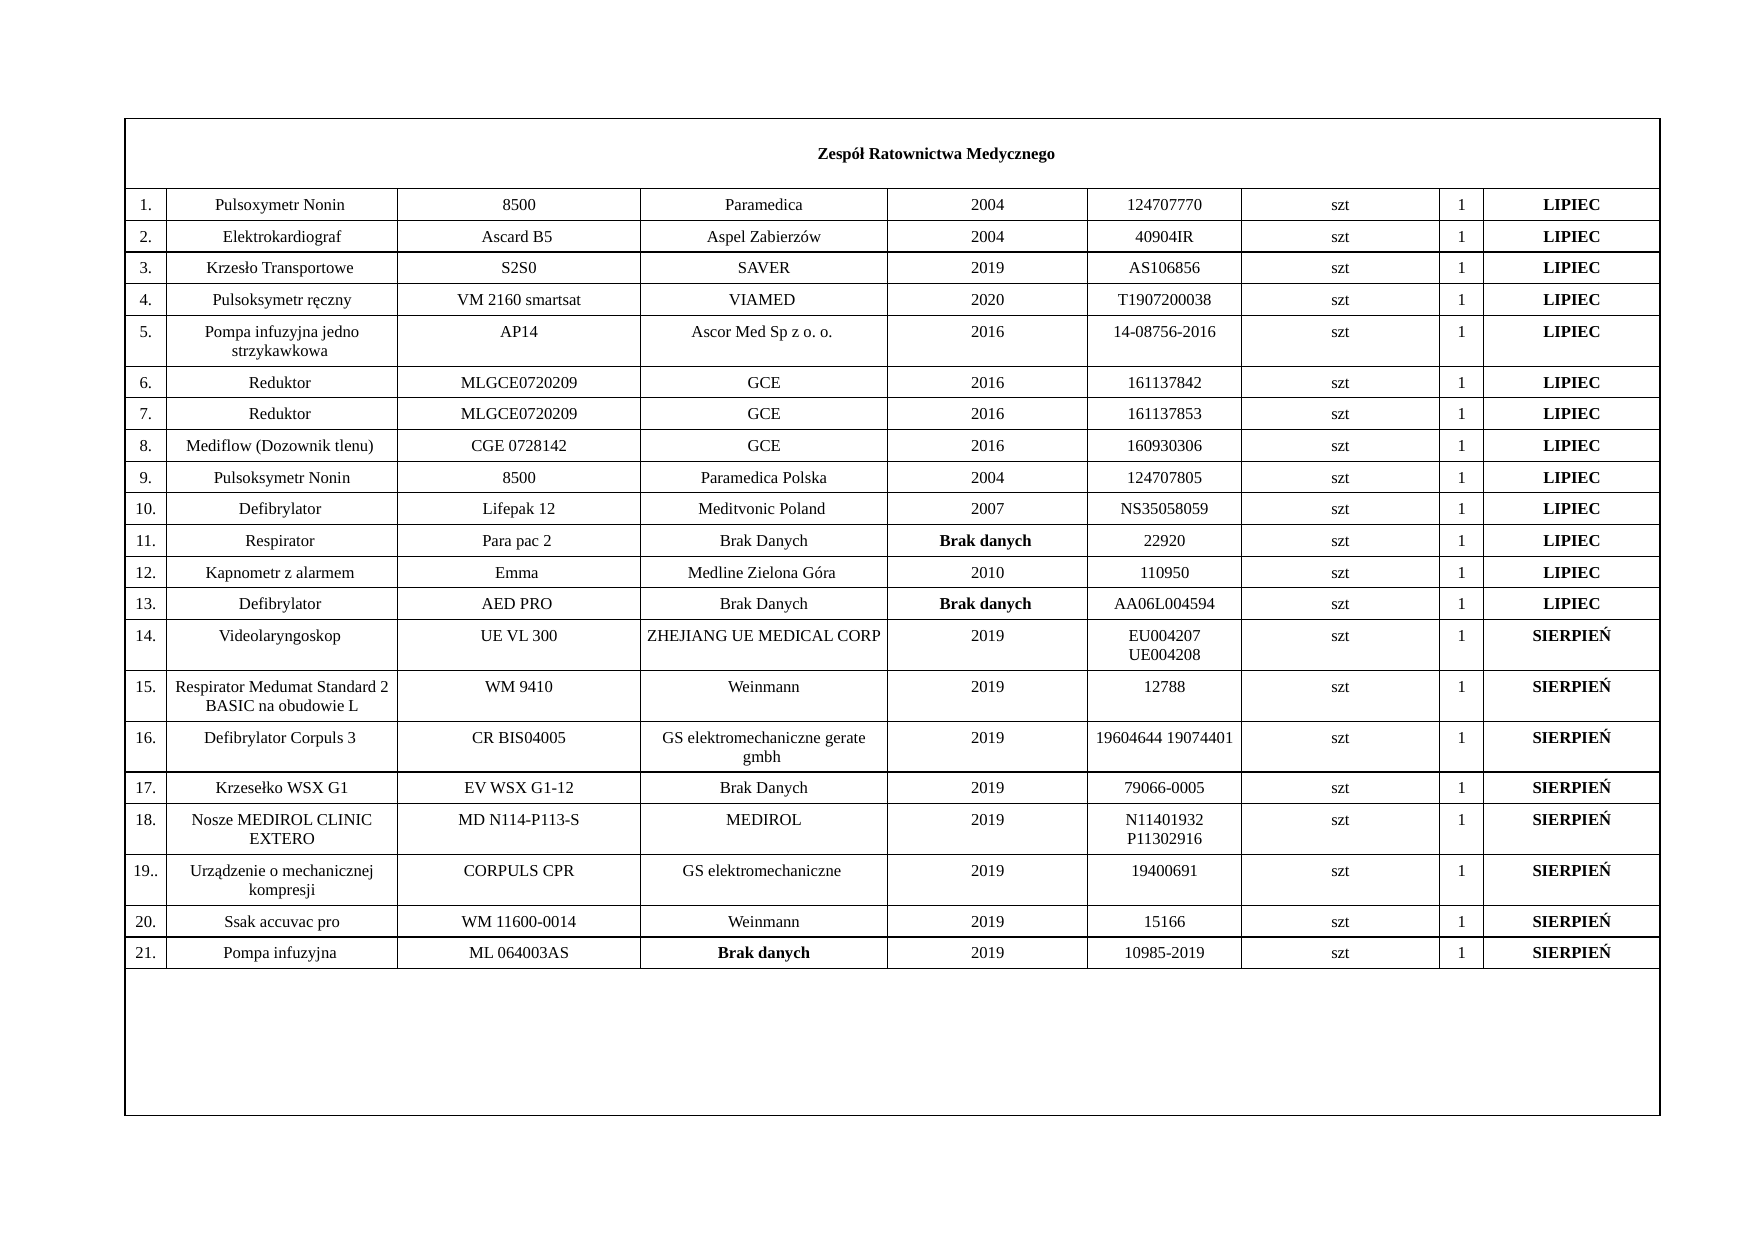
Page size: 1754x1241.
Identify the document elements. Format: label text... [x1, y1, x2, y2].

table_cell CGE 0728142 [398, 430, 640, 461]
table_cell Paramedica [641, 189, 887, 220]
table_cell 110950 [1088, 557, 1241, 587]
table_cell GCE [641, 430, 887, 461]
table_cell Pulsoksymetr ręczny [167, 284, 397, 315]
table_cell 2016 [888, 316, 1087, 366]
table_cell 2019 [888, 722, 1087, 771]
table_cell LIPIEC [1484, 525, 1659, 556]
table_cell 10. [126, 493, 166, 524]
table_cell szt [1242, 430, 1439, 461]
table_cell LIPIEC [1484, 493, 1659, 524]
table_cell szt [1242, 906, 1439, 936]
table_cell szt [1242, 855, 1439, 905]
table_cell Respirator Medumat Standard 2 BASIC na obudowie L [167, 671, 397, 721]
table_cell 2019 [888, 773, 1087, 803]
table_cell szt [1242, 620, 1439, 670]
table_cell Paramedica Polska [641, 462, 887, 492]
table_cell LIPIEC [1484, 462, 1659, 492]
table_cell 1 [1440, 221, 1483, 251]
table_cell 1 [1440, 588, 1483, 619]
table_cell GS elektromechaniczne gerate gmbh [641, 722, 887, 771]
table_cell 12. [126, 557, 166, 587]
table_cell 1 [1440, 316, 1483, 366]
table_cell SIERPIEŃ [1484, 722, 1659, 771]
table_cell 11. [126, 525, 166, 556]
table_cell 10985-2019 [1088, 938, 1241, 968]
table_cell szt [1242, 284, 1439, 315]
table_cell SIERPIEŃ [1484, 938, 1659, 968]
table_cell AP14 [398, 316, 640, 366]
table_cell szt [1242, 253, 1439, 283]
table_cell LIPIEC [1484, 316, 1659, 366]
table_cell 2019 [888, 906, 1087, 936]
table_cell szt [1242, 189, 1439, 220]
table_cell LIPIEC [1484, 430, 1659, 461]
table_cell EV WSX G1-12 [398, 773, 640, 803]
table_cell 1 [1440, 671, 1483, 721]
table_cell AS106856 [1088, 253, 1241, 283]
table_cell 8500 [398, 462, 640, 492]
table_cell szt [1242, 316, 1439, 366]
table_cell 2004 [888, 462, 1087, 492]
table_cell 2019 [888, 671, 1087, 721]
table_cell 2019 [888, 253, 1087, 283]
table_cell 2020 [888, 284, 1087, 315]
table_cell 15166 [1088, 906, 1241, 936]
table_cell Brak danych [888, 525, 1087, 556]
table_cell 1 [1440, 398, 1483, 429]
table_cell 1 [1440, 367, 1483, 397]
table_cell S2S0 [398, 253, 640, 283]
table_cell Brak danych [641, 938, 887, 968]
table_cell MLGCE0720209 [398, 398, 640, 429]
table_cell 18. [126, 804, 166, 854]
table_cell 14-08756-2016 [1088, 316, 1241, 366]
table_cell 8. [126, 430, 166, 461]
table_cell 2010 [888, 557, 1087, 587]
table_cell szt [1242, 722, 1439, 771]
table_cell szt [1242, 462, 1439, 492]
table_cell szt [1242, 588, 1439, 619]
table_cell Aspel Zabierzów [641, 221, 887, 251]
table_cell Elektrokardiograf [167, 221, 397, 251]
table_cell 2007 [888, 493, 1087, 524]
table_cell ML 064003AS [398, 938, 640, 968]
table_cell WM 11600-0014 [398, 906, 640, 936]
table_cell 3. [126, 253, 166, 283]
table_cell MD N114-P113-S [398, 804, 640, 854]
table_cell Respirator [167, 525, 397, 556]
table_cell szt [1242, 221, 1439, 251]
table_cell 2016 [888, 430, 1087, 461]
table_cell GS elektromechaniczne [641, 855, 887, 905]
table_cell 1 [1440, 189, 1483, 220]
table_cell szt [1242, 671, 1439, 721]
table_cell GCE [641, 367, 887, 397]
table_cell 1. [126, 189, 166, 220]
table_cell 1 [1440, 430, 1483, 461]
table_cell LIPIEC [1484, 221, 1659, 251]
table_cell SIERPIEŃ [1484, 671, 1659, 721]
table_cell Defibrylator [167, 588, 397, 619]
table_cell 2019 [888, 855, 1087, 905]
table_cell EU004207 UE004208 [1088, 620, 1241, 670]
table_cell 1 [1440, 855, 1483, 905]
table_cell Lifepak 12 [398, 493, 640, 524]
table_cell 17. [126, 773, 166, 803]
table_cell Zespół Ratownictwa Medycznego [126, 119, 1659, 188]
table_cell MLGCE0720209 [398, 367, 640, 397]
table_cell 20. [126, 906, 166, 936]
table_cell szt [1242, 773, 1439, 803]
table_cell Kapnometr z alarmem [167, 557, 397, 587]
table_cell 1 [1440, 906, 1483, 936]
table_cell szt [1242, 367, 1439, 397]
table_cell Pulsoksymetr Nonin [167, 462, 397, 492]
table_cell 1 [1440, 773, 1483, 803]
table_cell Brak Danych [641, 773, 887, 803]
table_cell 9. [126, 462, 166, 492]
table_cell LIPIEC [1484, 557, 1659, 587]
table_cell 7. [126, 398, 166, 429]
table_cell 15. [126, 671, 166, 721]
table_cell Defibrylator [167, 493, 397, 524]
table_cell VIAMED [641, 284, 887, 315]
table_cell LIPIEC [1484, 253, 1659, 283]
table_cell GCE [641, 398, 887, 429]
table_cell Weinmann [641, 906, 887, 936]
table_cell SIERPIEŃ [1484, 906, 1659, 936]
table_cell 1 [1440, 620, 1483, 670]
table_cell Nosze MEDIROL CLINIC EXTERO [167, 804, 397, 854]
table_cell Meditvonic Poland [641, 493, 887, 524]
table_cell 13. [126, 588, 166, 619]
table_cell Pompa infuzyjna jedno strzykawkowa [167, 316, 397, 366]
table_cell 2019 [888, 620, 1087, 670]
table_cell 2019 [888, 938, 1087, 968]
table_cell 1 [1440, 804, 1483, 854]
table_cell AA06L004594 [1088, 588, 1241, 619]
table_cell SAVER [641, 253, 887, 283]
table_cell Brak danych [888, 588, 1087, 619]
table_cell 161137853 [1088, 398, 1241, 429]
table_cell CR BIS04005 [398, 722, 640, 771]
table_cell LIPIEC [1484, 284, 1659, 315]
table_cell ZHEJIANG UE MEDICAL CORP [641, 620, 887, 670]
table_cell 160930306 [1088, 430, 1241, 461]
table_cell 2. [126, 221, 166, 251]
table_cell szt [1242, 493, 1439, 524]
table_cell Pompa infuzyjna [167, 938, 397, 968]
table_cell 2019 [888, 804, 1087, 854]
table_cell szt [1242, 938, 1439, 968]
table_cell Brak Danych [641, 525, 887, 556]
table_cell SIERPIEŃ [1484, 620, 1659, 670]
table_cell 1 [1440, 284, 1483, 315]
table_cell LIPIEC [1484, 367, 1659, 397]
table_cell 12788 [1088, 671, 1241, 721]
table_cell AED PRO [398, 588, 640, 619]
table_cell Videolaryngoskop [167, 620, 397, 670]
table_cell SIERPIEŃ [1484, 855, 1659, 905]
table_cell Ascor Med Sp z o. o. [641, 316, 887, 366]
table_cell 1 [1440, 557, 1483, 587]
table_cell 124707770 [1088, 189, 1241, 220]
table_cell [126, 969, 1659, 1115]
table_cell 14. [126, 620, 166, 670]
table_cell Weinmann [641, 671, 887, 721]
table_cell 21. [126, 938, 166, 968]
table_cell 19400691 [1088, 855, 1241, 905]
table_cell LIPIEC [1484, 189, 1659, 220]
table_cell 2004 [888, 221, 1087, 251]
table_cell 5. [126, 316, 166, 366]
table_cell Pulsoxymetr Nonin [167, 189, 397, 220]
table_cell Defibrylator Corpuls 3 [167, 722, 397, 771]
table_cell 6. [126, 367, 166, 397]
table_cell 79066-0005 [1088, 773, 1241, 803]
table_cell Emma [398, 557, 640, 587]
table_cell WM 9410 [398, 671, 640, 721]
table_cell 19.. [126, 855, 166, 905]
table_cell Krzesło Transportowe [167, 253, 397, 283]
table_cell Reduktor [167, 398, 397, 429]
table_cell 161137842 [1088, 367, 1241, 397]
table_cell NS35058059 [1088, 493, 1241, 524]
table_cell Ssak accuvac pro [167, 906, 397, 936]
table_cell Reduktor [167, 367, 397, 397]
table_cell szt [1242, 557, 1439, 587]
table_cell 40904IR [1088, 221, 1241, 251]
table_cell szt [1242, 398, 1439, 429]
table_cell 1 [1440, 253, 1483, 283]
table_cell Para pac 2 [398, 525, 640, 556]
table_cell Ascard B5 [398, 221, 640, 251]
table_cell szt [1242, 804, 1439, 854]
table_cell Krzesełko WSX G1 [167, 773, 397, 803]
table_cell 2016 [888, 398, 1087, 429]
table_cell 124707805 [1088, 462, 1241, 492]
table_cell 22920 [1088, 525, 1241, 556]
table_cell SIERPIEŃ [1484, 773, 1659, 803]
table_cell N11401932 P11302916 [1088, 804, 1241, 854]
table_cell 1 [1440, 525, 1483, 556]
table_cell Medline Zielona Góra [641, 557, 887, 587]
table_cell 1 [1440, 938, 1483, 968]
table_cell MEDIROL [641, 804, 887, 854]
table_cell 8500 [398, 189, 640, 220]
table_cell LIPIEC [1484, 588, 1659, 619]
table_cell UE VL 300 [398, 620, 640, 670]
table_cell 1 [1440, 722, 1483, 771]
table_cell SIERPIEŃ [1484, 804, 1659, 854]
table_cell T1907200038 [1088, 284, 1241, 315]
table_cell 16. [126, 722, 166, 771]
table_cell Mediflow (Dozownik tlenu) [167, 430, 397, 461]
table_cell 2004 [888, 189, 1087, 220]
table_cell Brak Danych [641, 588, 887, 619]
table_cell 1 [1440, 462, 1483, 492]
table_cell 19604644 19074401 [1088, 722, 1241, 771]
table_cell LIPIEC [1484, 398, 1659, 429]
table_cell Urządzenie o mechanicznej kompresji [167, 855, 397, 905]
table_cell CORPULS CPR [398, 855, 640, 905]
table_cell VM 2160 smartsat [398, 284, 640, 315]
table_cell 2016 [888, 367, 1087, 397]
table_cell szt [1242, 525, 1439, 556]
table_cell 4. [126, 284, 166, 315]
table_cell 1 [1440, 493, 1483, 524]
